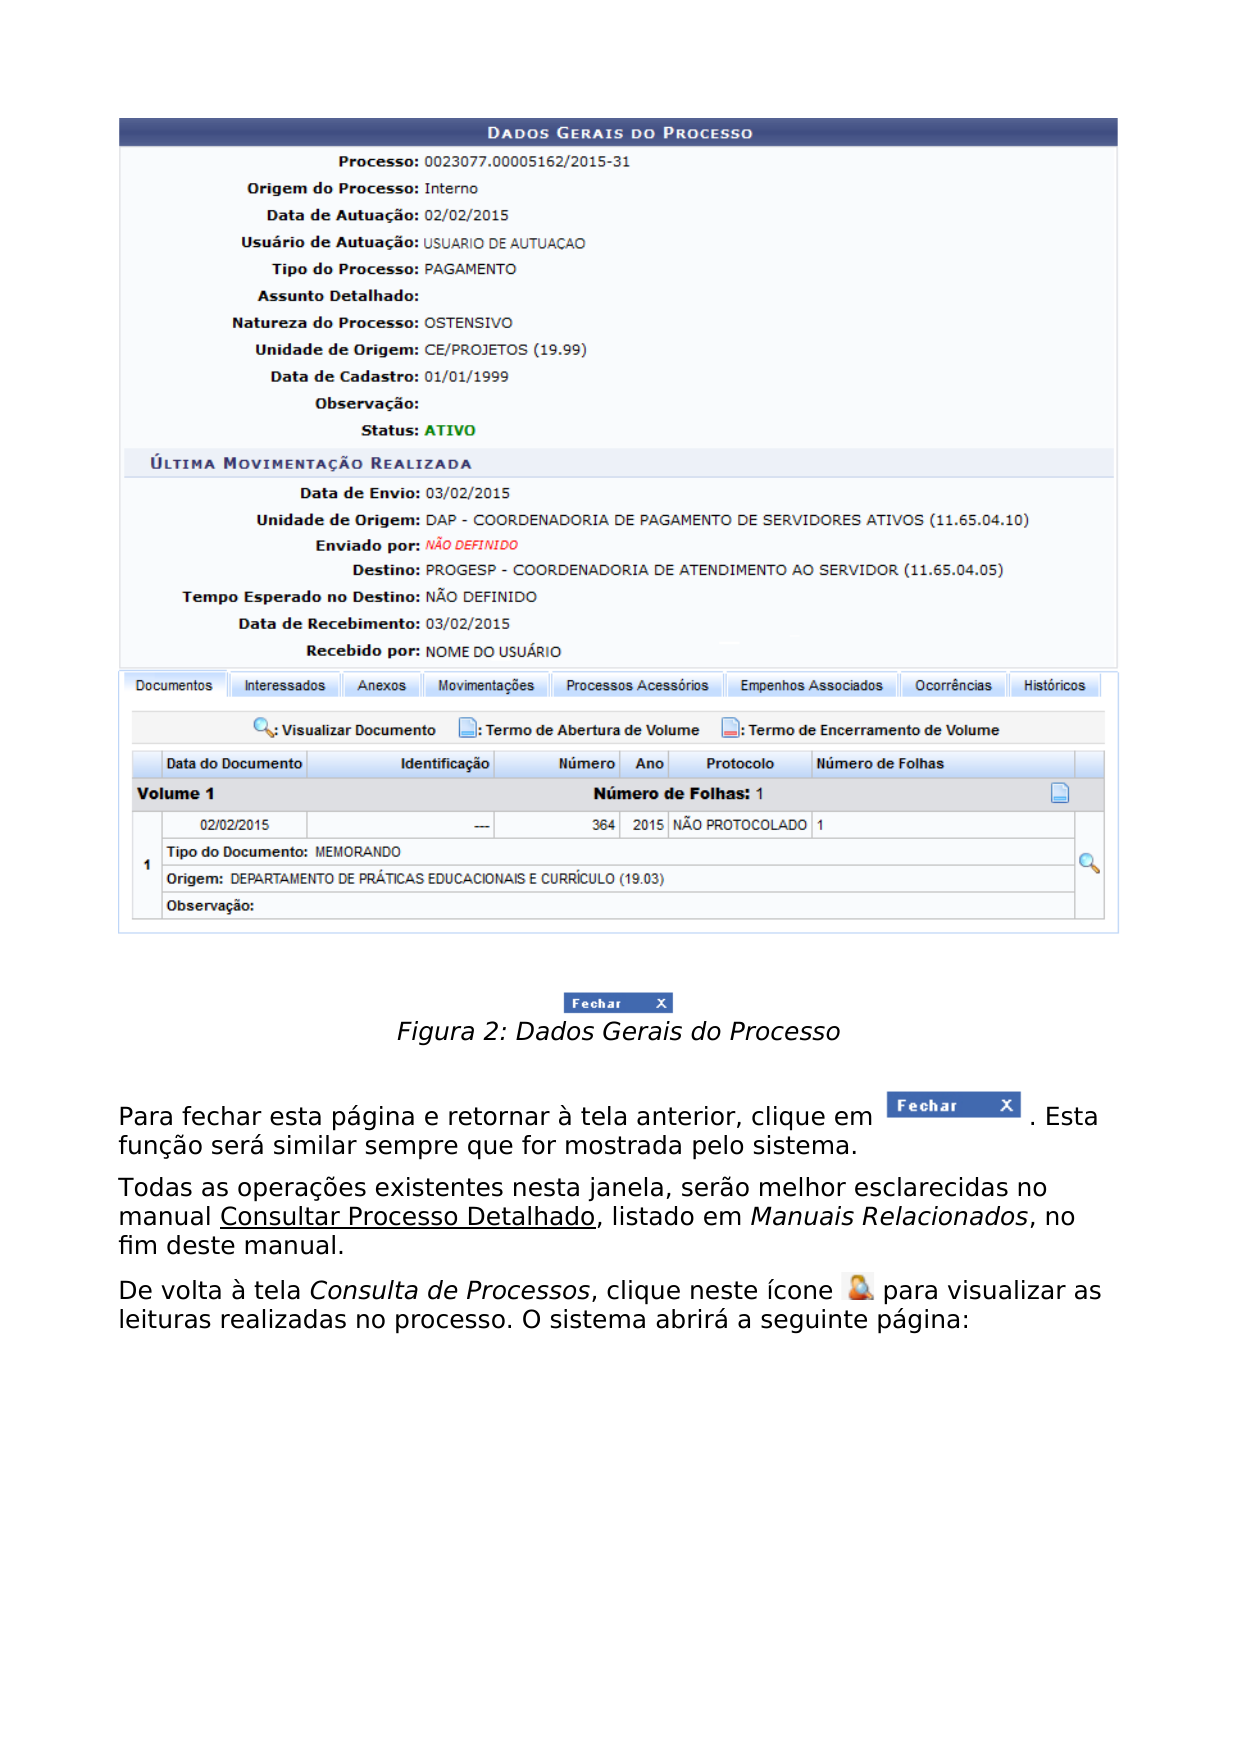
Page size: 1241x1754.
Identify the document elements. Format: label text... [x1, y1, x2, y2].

text De volta à tela Consulta de Processos, clique neste ícone para visualizar as leituras realizadas no processo. O sistema abrirá a seguinte página: [118, 1273, 1122, 1334]
text Figura 2: Dados Gerais do Processo [118, 1017, 1122, 1046]
picture [841, 1272, 875, 1300]
picture [118, 118, 1123, 1017]
picture [881, 1087, 1029, 1126]
text Para fechar esta página e retornar à tela anterior, clique em . Esta função será similar sempre que for mostrada pelo sistema. [118, 1088, 1122, 1160]
text Todas as operações existentes nesta janela, serão melhor esclarecidas no manual Consultar Processo Detalhado, listado em Manuais Relacionados, no fim deste manual. [118, 1173, 1122, 1260]
